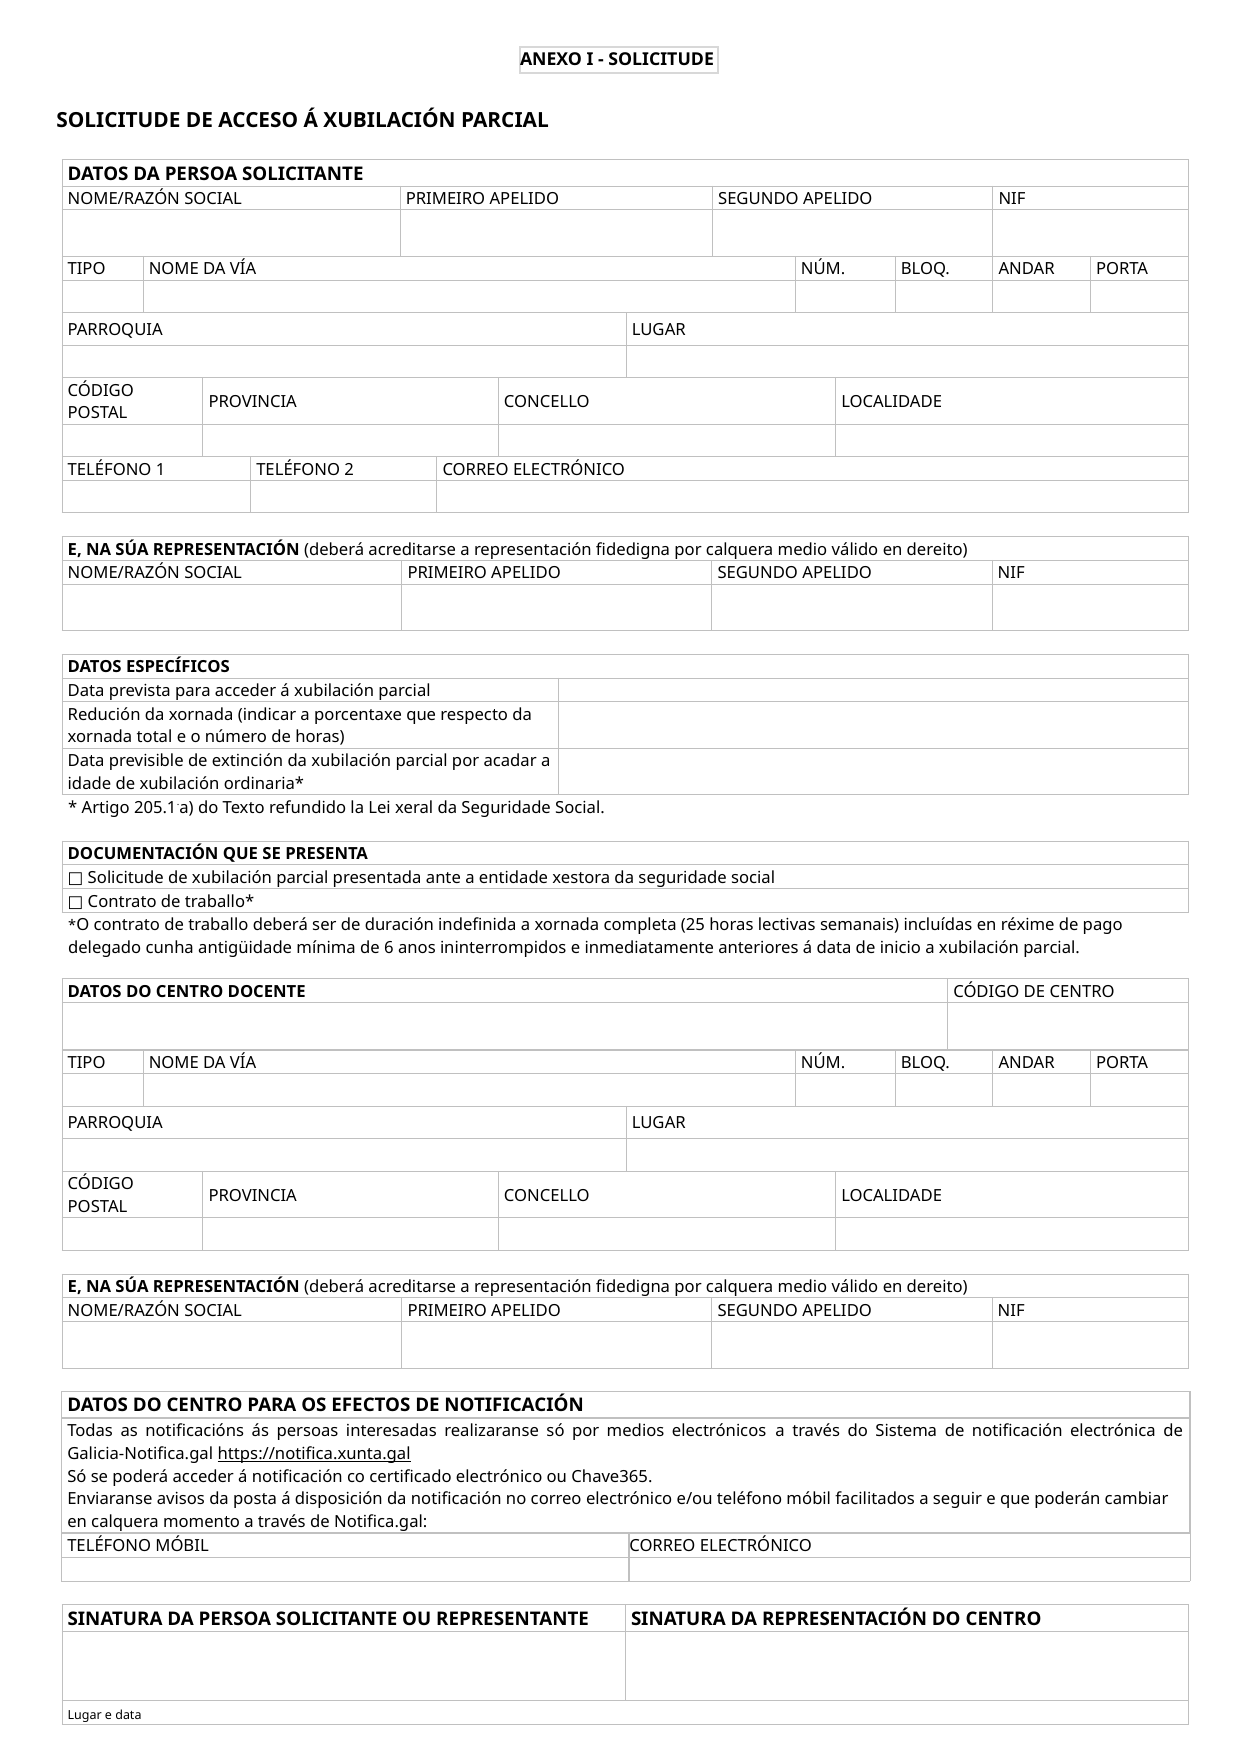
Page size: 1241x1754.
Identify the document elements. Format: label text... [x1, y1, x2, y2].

table_cell [559, 679, 1188, 701]
table_cell [626, 1632, 1188, 1700]
table_cell Todas as notificacións ás persoas interesadas realizaranse só por medios electrónicos a través do Sistema de notificación electrónica de Galicia-Notifica.gal https://notifica.xunta.gal Só se poderá acceder á notificación co certificado electrónico ou Chave365. Enviaranse avisos da posta á disposición da notificación no correo electrónico e/ou teléfono móbil facilitados a seguir e que poderán cambiar en calquera momento a través de Notifica.gal: [62, 1419, 1189, 1532]
table_cell [63, 1003, 947, 1048]
table_cell [993, 210, 1188, 256]
table_cell [796, 281, 895, 312]
table_cell [401, 210, 712, 256]
table_cell [993, 585, 1188, 630]
table_cell [712, 1322, 992, 1367]
table_cell PRIMEIRO APELIDO [402, 1298, 711, 1321]
table_cell LOCALIDADE [836, 378, 1188, 423]
table_cell [144, 1074, 795, 1106]
table_cell TIPO [63, 257, 143, 279]
table_header DATOS DO CENTRO DOCENTE [63, 979, 947, 1002]
table_cell [63, 585, 401, 630]
text * Artigo 205.1.a) do Texto refundido la Lei xeral da Seguridade Social. [68, 795, 1181, 818]
table_cell BLOQ. [896, 257, 992, 279]
table_cell [627, 1139, 1188, 1171]
table_cell [63, 481, 250, 512]
table_cell [144, 281, 795, 312]
table_cell TELÉFONO 2 [251, 457, 436, 480]
table_header E, NA SÚA REPRESENTACIÓN (deberá acreditarse a representación fidedigna por calquera medio válido en dereito) [63, 537, 1188, 560]
table_cell NOME/RAZÓN SOCIAL [63, 561, 401, 583]
table_cell [896, 281, 992, 312]
table_cell [836, 1218, 1188, 1250]
table_cell PARROQUIA [63, 313, 626, 344]
table_cell [836, 425, 1188, 456]
table_cell NOME/RAZÓN SOCIAL [63, 1298, 401, 1321]
table_cell [559, 702, 1188, 748]
table_cell LOCALIDADE [836, 1172, 1188, 1217]
table_cell CORREO ELECTRÓNICO [630, 1534, 1190, 1557]
table_cell [402, 1322, 711, 1367]
table_header TIPO [63, 1051, 143, 1073]
table_cell [712, 585, 992, 630]
table_cell [796, 1074, 895, 1106]
table_header CÓDIGO DE CENTRO [948, 979, 1188, 1002]
table_cell [63, 1074, 143, 1106]
table_header NÚM. [796, 1051, 895, 1073]
table_header E, NA SÚA REPRESENTACIÓN (deberá acreditarse a representación fidedigna por calquera medio válido en dereito) [63, 1275, 1188, 1297]
table_cell NOME/RAZÓN SOCIAL [63, 187, 400, 209]
table_cell [713, 210, 992, 256]
table_cell [63, 1632, 625, 1700]
table_cell [499, 1218, 835, 1250]
table_cell [437, 481, 1188, 512]
table_cell NIF [993, 187, 1188, 209]
table_cell PARROQUIA [63, 1107, 626, 1138]
table_header NOME DA VÍA [144, 1051, 795, 1073]
table_cell [63, 1218, 202, 1250]
table_cell Data previsible de extinción da xubilación parcial por acadar a idade de xubilación ordinaria* [63, 749, 558, 794]
table_cell [63, 346, 626, 377]
table_cell [63, 1139, 626, 1171]
table_cell SEGUNDO APELIDO [712, 561, 992, 583]
table_cell SEGUNDO APELIDO [713, 187, 992, 209]
text SOLICITUDE DE ACCESO Á XUBILACIÓN PARCIAL [56, 105, 1181, 133]
table_cell [63, 1322, 401, 1367]
table_cell [63, 281, 143, 312]
table_cell CÓDIGO POSTAL [63, 1172, 202, 1217]
table_header DOCUMENTACIÓN QUE SE PRESENTA [63, 842, 1188, 864]
table_cell [993, 1074, 1090, 1106]
table_header ANDAR [993, 1051, 1090, 1073]
table_cell [63, 210, 400, 256]
table_cell □ Solicitude de xubilación parcial presentada ante a entidade xestora da seguridade social [63, 865, 1188, 888]
table_cell [630, 1558, 1190, 1581]
table_cell TELÉFONO 1 [63, 457, 250, 480]
table_cell PROVINCIA [203, 1172, 498, 1217]
table_cell NIF [993, 561, 1188, 583]
table_cell [1091, 1074, 1188, 1106]
table_cell PORTA [1091, 257, 1188, 279]
table_cell NIF [993, 1298, 1188, 1321]
table_cell LUGAR [627, 1107, 1188, 1138]
table_cell [203, 1218, 498, 1250]
table_cell TELÉFONO MÓBIL [62, 1534, 628, 1557]
table_header DATOS ESPECÍFICOS [63, 655, 1188, 677]
table_cell [402, 585, 711, 630]
table_cell Redución da xornada (indicar a porcentaxe que respecto da xornada total e o número de horas) [63, 702, 558, 748]
table_cell [62, 1558, 628, 1581]
table_cell CONCELLO [499, 1172, 835, 1217]
table_cell CÓDIGO POSTAL [63, 378, 202, 423]
table_cell [203, 425, 498, 456]
table_cell [1091, 281, 1188, 312]
table_header SINATURA DA REPRESENTACIÓN DO CENTRO [626, 1605, 1188, 1631]
table_cell Data prevista para acceder á xubilación parcial [63, 679, 558, 701]
table_cell Lugar e data [63, 1701, 1188, 1723]
table_cell [896, 1074, 992, 1106]
table_cell LUGAR [627, 313, 1188, 344]
table_header BLOQ. [896, 1051, 992, 1073]
table_cell PRIMEIRO APELIDO [402, 561, 711, 583]
table_cell [627, 346, 1188, 377]
table_header DATOS DA PERSOA SOLICITANTE [63, 160, 1188, 186]
table_cell SEGUNDO APELIDO [712, 1298, 992, 1321]
table_cell PRIMEIRO APELIDO [401, 187, 712, 209]
table_cell CONCELLO [499, 378, 835, 423]
table_header PORTA [1091, 1051, 1188, 1073]
table_cell CORREO ELECTRÓNICO [437, 457, 1188, 480]
table_cell NÚM. [796, 257, 895, 279]
table_cell [499, 425, 835, 456]
table_cell ANDAR [993, 257, 1090, 279]
table_cell [993, 281, 1090, 312]
table_cell NOME DA VÍA [144, 257, 795, 279]
table_header SINATURA DA PERSOA SOLICITANTE OU REPRESENTANTE [63, 1605, 625, 1631]
table_cell [948, 1003, 1188, 1048]
table_cell [993, 1322, 1188, 1367]
table_cell [559, 749, 1188, 794]
table_cell PROVINCIA [203, 378, 498, 423]
table_header DATOS DO CENTRO PARA OS EFECTOS DE NOTIFICACIÓN [62, 1392, 1189, 1417]
table_cell [63, 425, 202, 456]
table_cell □ Contrato de traballo* [63, 889, 1188, 912]
table_cell [251, 481, 436, 512]
text *O contrato de traballo deberá ser de duración indefinida a xornada completa (25 horas lectivas semanais) incluídas en réxime de pago delegado cunha antigüidade mínima de 6 anos ininterrompidos e inmediatamente anteriores á data de inicio a xubilación parcial. [68, 913, 1181, 958]
